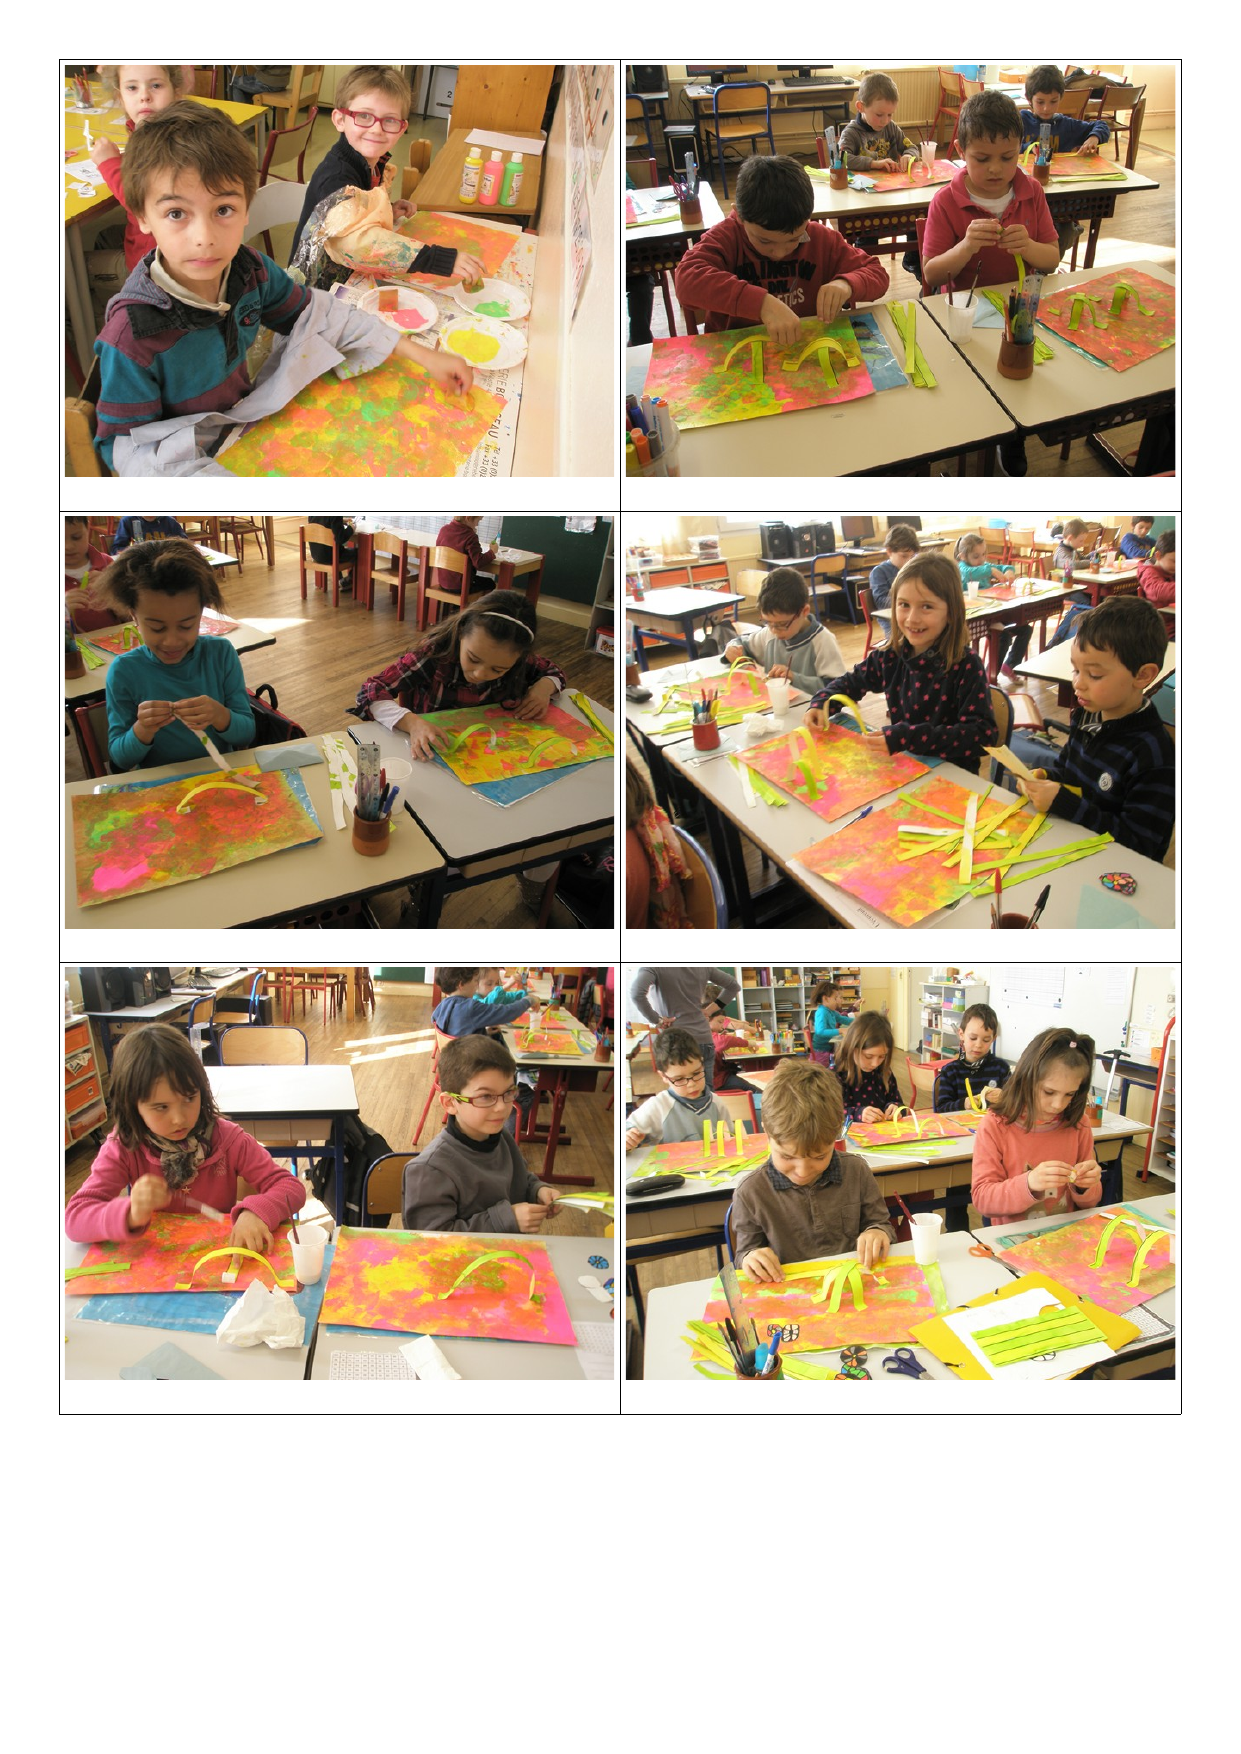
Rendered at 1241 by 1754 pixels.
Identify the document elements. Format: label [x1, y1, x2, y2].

table_header [621, 60, 1181, 511]
picture [625, 967, 1176, 1380]
table_cell [60, 963, 620, 1413]
picture [625, 65, 1176, 477]
picture [64, 516, 615, 929]
table_cell [621, 512, 1181, 928]
table_cell [60, 929, 620, 962]
table_cell [621, 963, 1181, 1413]
table_header [60, 60, 620, 511]
table_cell [60, 512, 620, 928]
picture [64, 65, 615, 477]
table_cell [621, 929, 1181, 962]
picture [625, 516, 1176, 929]
picture [64, 967, 615, 1380]
